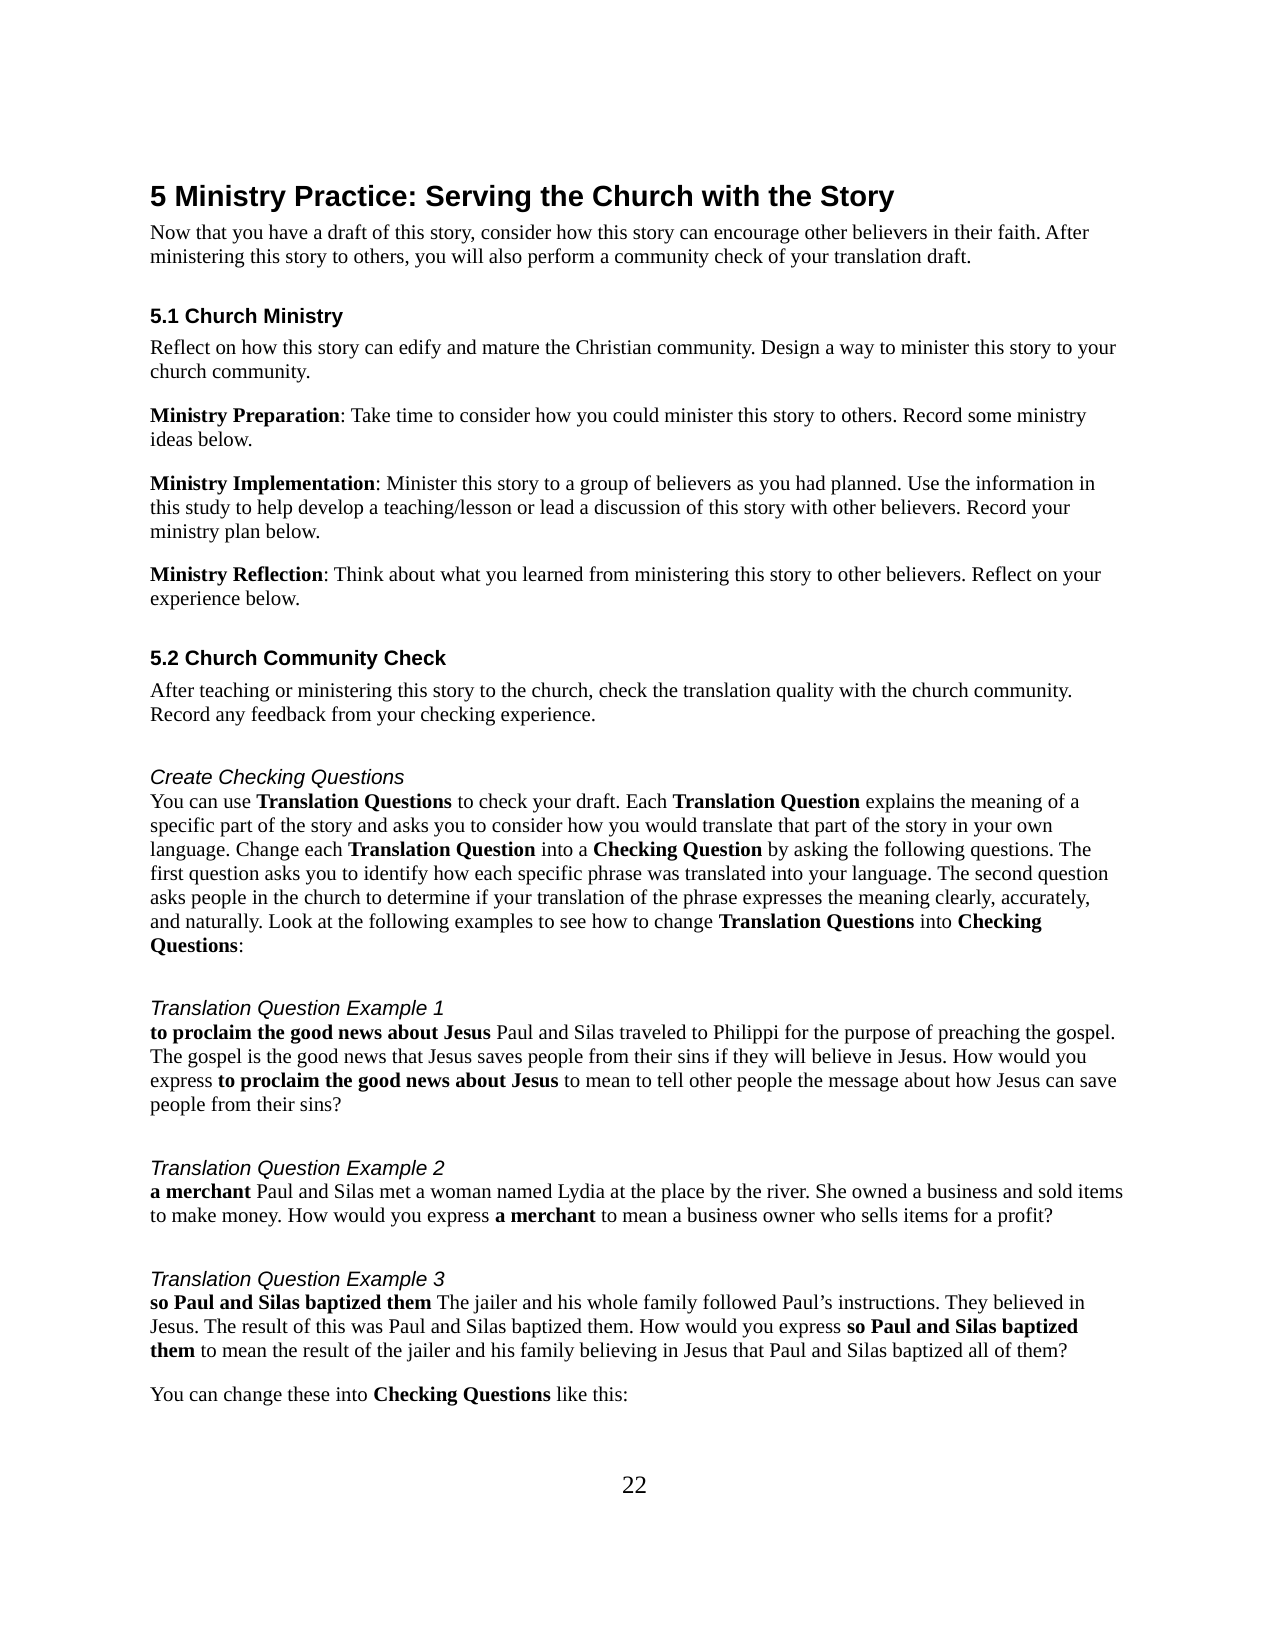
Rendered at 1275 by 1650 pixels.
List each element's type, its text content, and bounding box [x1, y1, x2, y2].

subtitle 5 Ministry Practice: Serving the Church with the Story [150, 179, 1125, 212]
text Now that you have a draft of this story, consider how this story can encourage other believers in their faith. After ministering this story to others, you will also perform a community check of your translation draft. [150, 220, 1125, 268]
text to proclaim the good news about Jesus Paul and Silas traveled to Philippi for the purpose of preaching the gospel. The gospel is the good news that Jesus saves people from their sins if they will believe in Jesus. How would you express to proclaim the good news about Jesus to mean to tell other people the message about how Jesus can save people from their sins? [150, 1020, 1125, 1116]
subtitle Translation Question Example 1 [150, 996, 1125, 1020]
text After teaching or ministering this story to the church, check the translation quality with the church community. Record any feedback from your checking experience. [150, 678, 1125, 726]
subtitle 5.2 Church Community Check [150, 646, 1125, 670]
subtitle Translation Question Example 2 [150, 1155, 1125, 1179]
text Ministry Preparation: Take time to consider how you could minister this story to others. Record some ministry ideas below. [150, 403, 1125, 451]
text Reflect on how this story can edify and mature the Christian community. Design a way to minister this story to your church community. [150, 335, 1125, 383]
text Ministry Implementation: Minister this story to a group of believers as you had planned. Use the information in this study to help develop a teaching/lesson or lead a discussion of this story with other believers. Record your ministry plan below. [150, 471, 1125, 543]
subtitle Create Checking Questions [150, 765, 1125, 789]
text a merchant Paul and Silas met a woman named Lydia at the place by the river. She owned a business and sold items to make money. How would you express a merchant to mean a business owner who sells items for a profit? [150, 1179, 1125, 1227]
text You can use Translation Questions to check your draft. Each Translation Question explains the meaning of a specific part of the story and asks you to consider how you would translate that part of the story in your own language. Change each Translation Question into a Checking Question by asking the following questions. The first question asks you to identify how each specific phrase was translated into your language. The second question asks people in the church to determine if your translation of the phrase expresses the meaning clearly, accurately, and naturally. Look at the following examples to see how to change Translation Questions into Checking Questions: [150, 789, 1125, 957]
subtitle 5.1 Church Ministry [150, 304, 1125, 328]
text Ministry Reflection: Think about what you learned from ministering this story to other believers. Reflect on your experience below. [150, 562, 1125, 610]
text so Paul and Silas baptized them The jailer and his whole family followed Paul’s instructions. They believed in Jesus. The result of this was Paul and Silas baptized them. How would you express so Paul and Silas baptized them to mean the result of the jailer and his family believing in Jesus that Paul and Silas baptized all of them? [150, 1290, 1125, 1362]
text You can change these into Checking Questions like this: [150, 1382, 1125, 1406]
subtitle Translation Question Example 3 [150, 1266, 1125, 1290]
